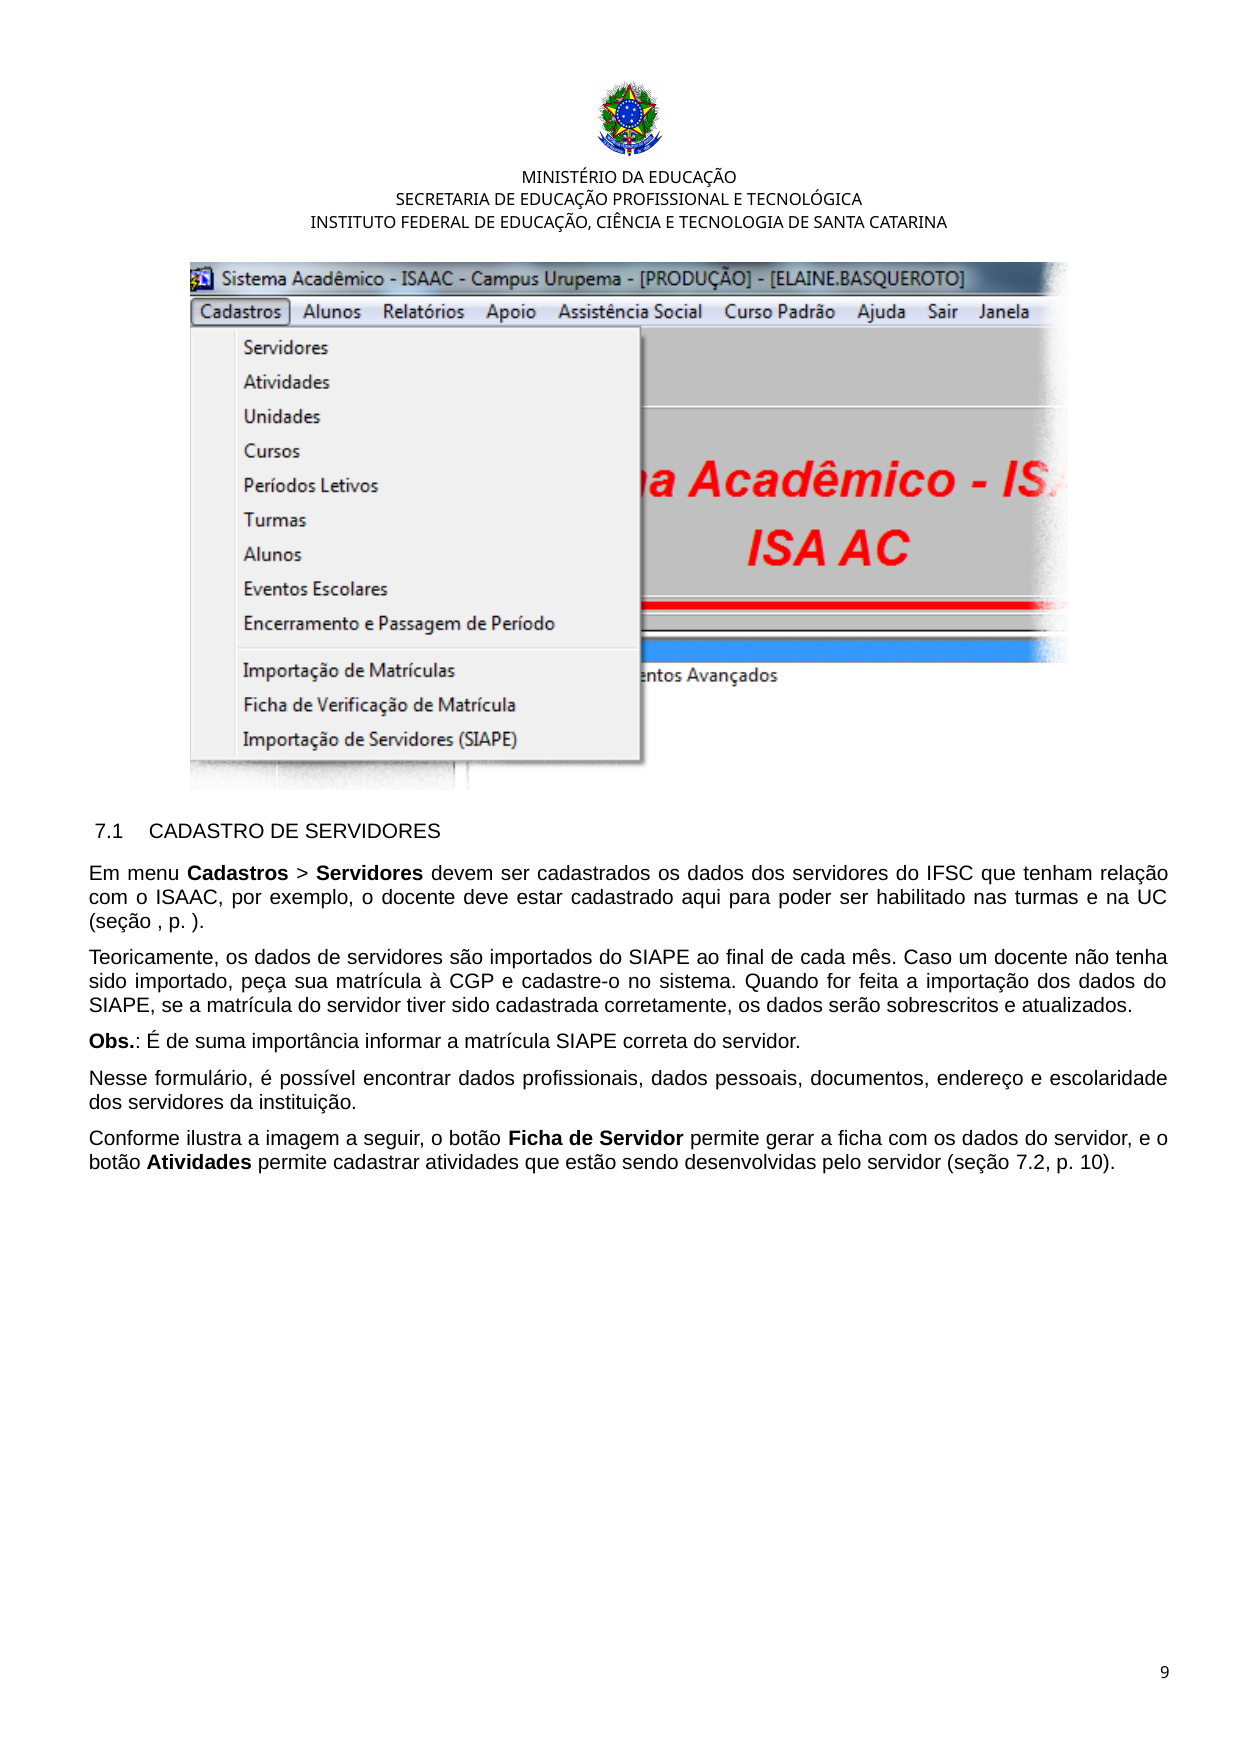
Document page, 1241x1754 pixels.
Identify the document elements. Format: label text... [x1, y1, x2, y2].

picture [190, 262, 1068, 790]
picture [594, 80, 664, 157]
subtitle Cadastro de servidores [88, 819, 1169, 843]
text Obs.: É de suma importância informar a matrícula SIAPE correta do servidor. [88, 1029, 1169, 1053]
text Em menu Cadastros > Servidores devem ser cadastrados os dados dos servidores do IFSC que tenham relação com o ISAAC, por exemplo, o docente deve estar cadastrado aqui para poder ser habilitado nas turmas e na UC (seção , p. ). [88, 861, 1169, 932]
text Teoricamente, os dados de servidores são importados do SIAPE ao final de cada mês. Caso um docente não tenha sido importado, peça sua matrícula à CGP e cadastre-o no sistema. Quando for feita a importação dos dados do SIAPE, se a matrícula do servidor tiver sido cadastrada corretamente, os dados serão sobrescritos e atualizados. [88, 945, 1169, 1017]
text Conforme ilustra a imagem a seguir, o botão Ficha de Servidor permite gerar a ficha com os dados do servidor, e o botão Atividades permite cadastrar atividades que estão sendo desenvolvidas pelo servidor (seção 7.2, p. 9). [88, 1126, 1169, 1174]
text Nesse formulário, é possível encontrar dados profissionais, dados pessoais, documentos, endereço e escolaridade dos servidores da instituição. [88, 1066, 1169, 1113]
